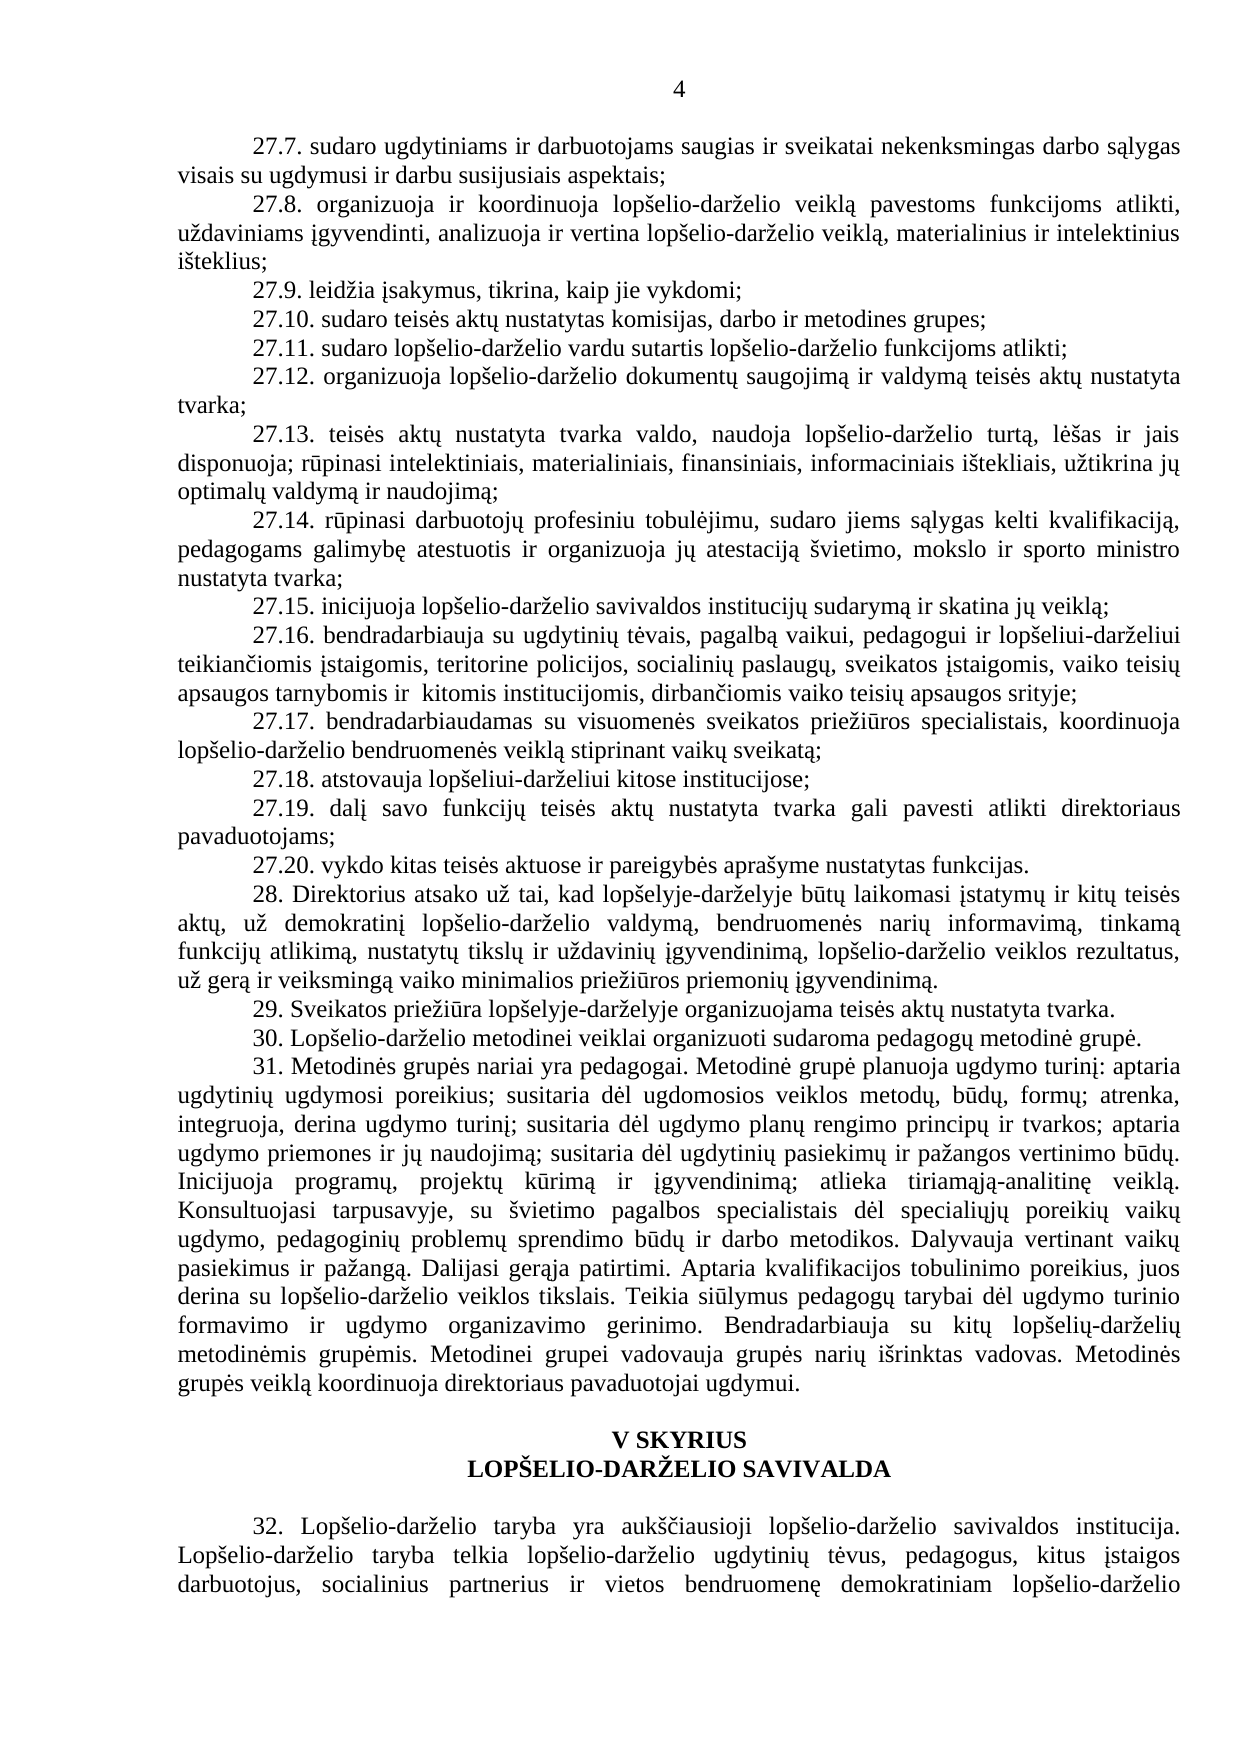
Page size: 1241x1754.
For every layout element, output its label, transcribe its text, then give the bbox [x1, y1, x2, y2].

text 27.16. bendradarbiauja su ugdytinių tėvais, pagalbą vaikui, pedagogui ir lopšeliui-darželiui teikiančiomis įstaigomis, teritorine policijos, socialinių paslaugų, sveikatos įstaigomis, vaiko teisių apsaugos tarnybomis ir kitomis institucijomis, dirbančiomis vaiko teisių apsaugos srityje; [177, 620, 1181, 706]
text 27.13. teisės aktų nustatyta tvarka valdo, naudoja lopšelio-darželio turtą, lėšas ir jais disponuoja; rūpinasi intelektiniais, materialiniais, finansiniais, informaciniais ištekliais, užtikrina jų optimalų valdymą ir naudojimą; [177, 419, 1181, 505]
text 27.11. sudaro lopšelio-darželio vardu sutartis lopšelio-darželio funkcijoms atlikti; [177, 333, 1181, 361]
text 29. Sveikatos priežiūra lopšelyje-darželyje organizuojama teisės aktų nustatyta tvarka. [177, 994, 1181, 1023]
text 27.17. bendradarbiaudamas su visuomenės sveikatos priežiūros specialistais, koordinuoja lopšelio-darželio bendruomenės veiklą stiprinant vaikų sveikatą; [177, 706, 1181, 764]
text 30. Lopšelio-darželio metodinei veiklai organizuoti sudaroma pedagogų metodinė grupė. [177, 1023, 1181, 1051]
text 31. Metodinės grupės nariai yra pedagogai. Metodinė grupė planuoja ugdymo turinį: aptaria ugdytinių ugdymosi poreikius; susitaria dėl ugdomosios veiklos metodų, būdų, formų; atrenka, integruoja, derina ugdymo turinį; susitaria dėl ugdymo planų rengimo principų ir tvarkos; aptaria ugdymo priemones ir jų naudojimą; susitaria dėl ugdytinių pasiekimų ir pažangos vertinimo būdų. Inicijuoja programų, projektų kūrimą ir įgyvendinimą; atlieka tiriamąją-analitinę veiklą. Konsultuojasi tarpusavyje, su švietimo pagalbos specialistais dėl specialiųjų poreikių vaikų ugdymo, pedagoginių problemų sprendimo būdų ir darbo metodikos. Dalyvauja vertinant vaikų pasiekimus ir pažangą. Dalijasi gerąja patirtimi. Aptaria kvalifikacijos tobulinimo poreikius, juos derina su lopšelio-darželio veiklos tikslais. Teikia siūlymus pedagogų tarybai dėl ugdymo turinio formavimo ir ugdymo organizavimo gerinimo. Bendradarbiauja su kitų lopšelių-darželių metodinėmis grupėmis. Metodinei grupei vadovauja grupės narių išrinktas vadovas. Metodinės grupės veiklą koordinuoja direktoriaus pavaduotojai ugdymui. [177, 1051, 1181, 1396]
text V SKYRIUS [177, 1425, 1181, 1454]
text 27.7. sudaro ugdytiniams ir darbuotojams saugias ir sveikatai nekenksmingas darbo sąlygas visais su ugdymusi ir darbu susijusiais aspektais; [177, 131, 1181, 189]
text 27.9. leidžia įsakymus, tikrina, kaip jie vykdomi; [177, 275, 1181, 304]
text 28. Direktorius atsako už tai, kad lopšelyje-darželyje būtų laikomasi įstatymų ir kitų teisės aktų, už demokratinį lopšelio-darželio valdymą, bendruomenės narių informavimą, tinkamą funkcijų atlikimą, nustatytų tikslų ir uždavinių įgyvendinimą, lopšelio-darželio veiklos rezultatus, už gerą ir veiksmingą vaiko minimalios priežiūros priemonių įgyvendinimą. [177, 879, 1181, 994]
text 27.10. sudaro teisės aktų nustatytas komisijas, darbo ir metodines grupes; [177, 304, 1181, 333]
text LOPŠELIO-DARŽELIO SAVIVALDA [177, 1454, 1181, 1483]
text 27.12. organizuoja lopšelio-darželio dokumentų saugojimą ir valdymą teisės aktų nustatyta tvarka; [177, 361, 1181, 419]
text 32. Lopšelio-darželio taryba yra aukščiausioji lopšelio-darželio savivaldos institucija. Lopšelio-darželio taryba telkia lopšelio-darželio ugdytinių tėvus, pedagogus, kitus įstaigos darbuotojus, socialinius partnerius ir vietos bendruomenę demokratiniam lopšelio-darželio [177, 1511, 1181, 1598]
text 27.19. dalį savo funkcijų teisės aktų nustatyta tvarka gali pavesti atlikti direktoriaus pavaduotojams; [177, 793, 1181, 850]
text 27.8. organizuoja ir koordinuoja lopšelio-darželio veiklą pavestoms funkcijoms atlikti, uždaviniams įgyvendinti, analizuoja ir vertina lopšelio-darželio veiklą, materialinius ir intelektinius išteklius; [177, 189, 1181, 275]
text 27.14. rūpinasi darbuotojų profesiniu tobulėjimu, sudaro jiems sąlygas kelti kvalifikaciją, pedagogams galimybę atestuotis ir organizuoja jų atestaciją švietimo, mokslo ir sporto ministro nustatyta tvarka; [177, 505, 1181, 591]
text 27.15. inicijuoja lopšelio-darželio savivaldos institucijų sudarymą ir skatina jų veiklą; [177, 591, 1181, 620]
text 27.18. atstovauja lopšeliui-darželiui kitose institucijose; [177, 764, 1181, 793]
text 27.20. vykdo kitas teisės aktuose ir pareigybės aprašyme nustatytas funkcijas. [177, 850, 1181, 879]
